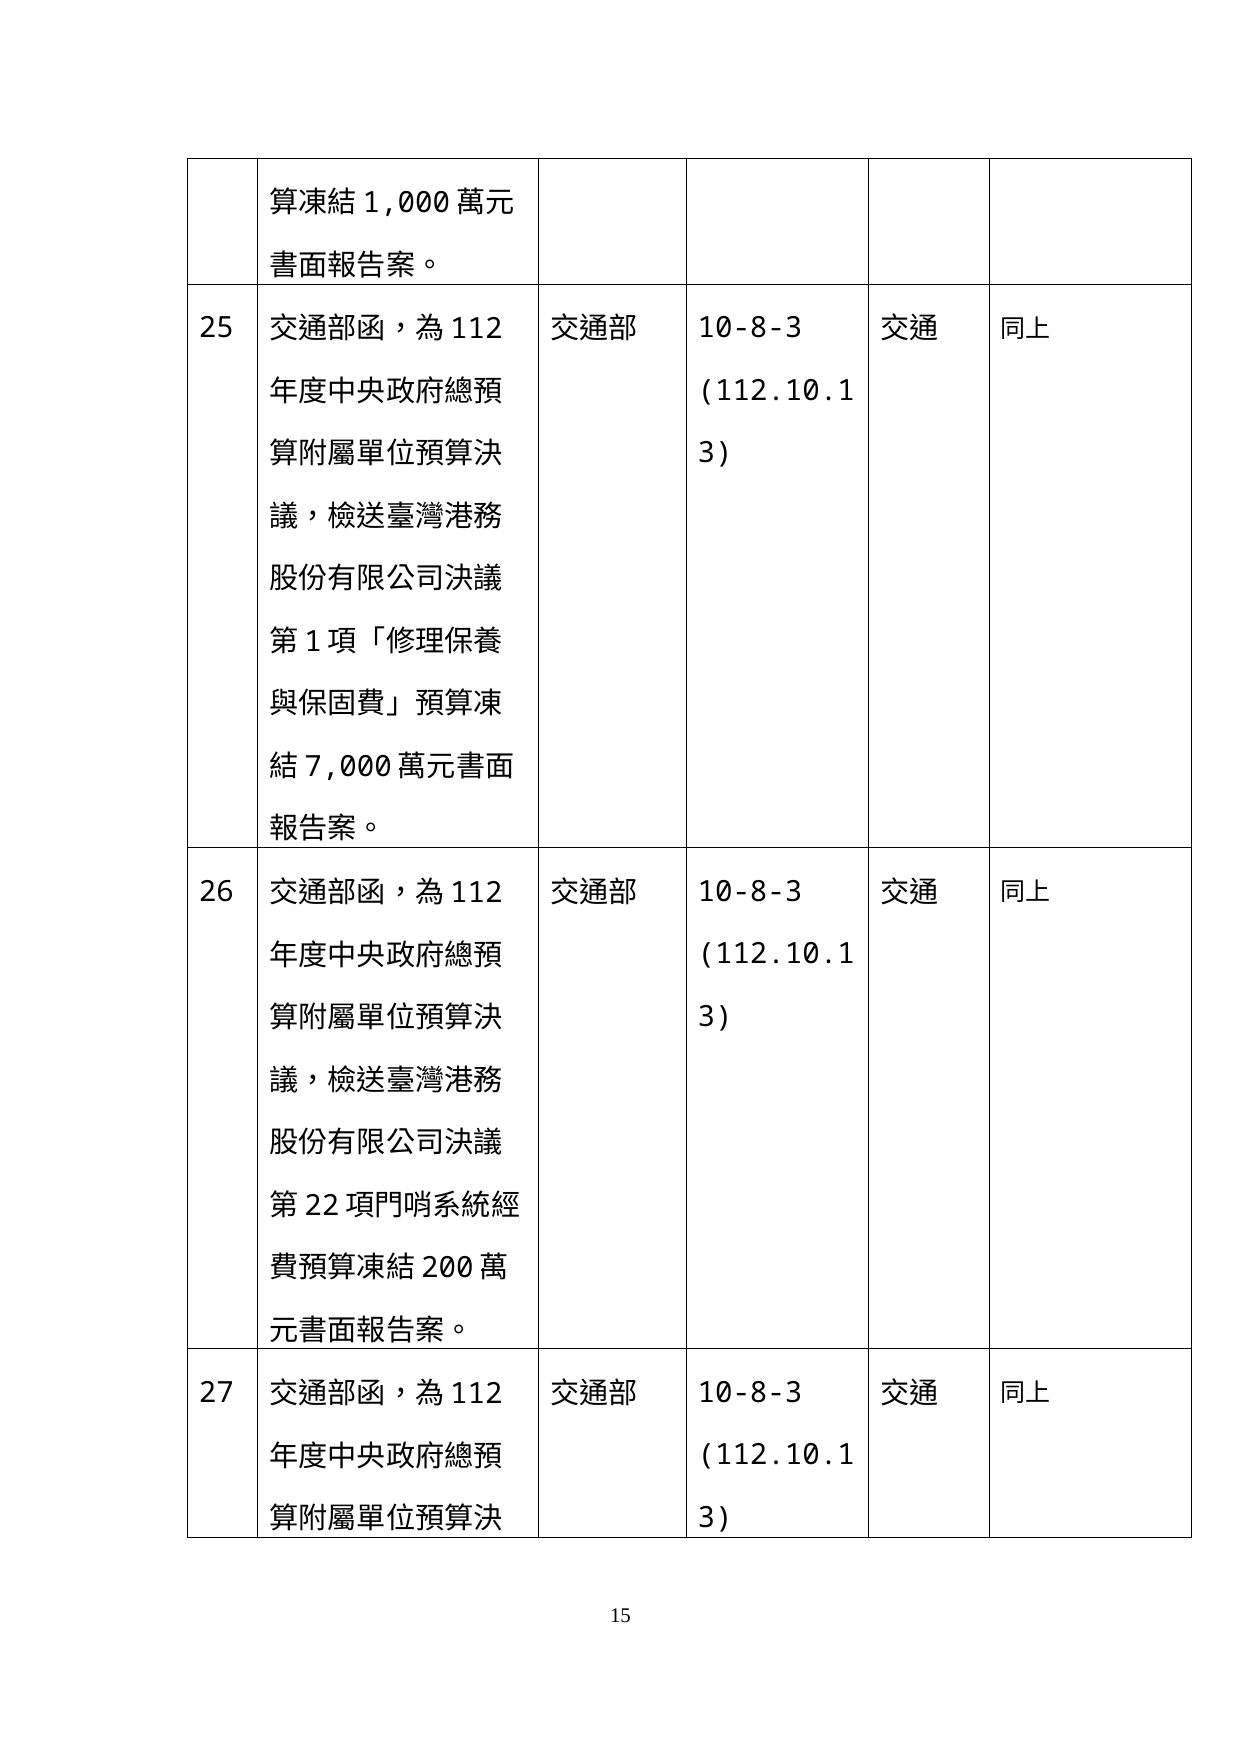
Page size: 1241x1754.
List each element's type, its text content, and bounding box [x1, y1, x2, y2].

table_cell 算凍結1,000萬元書面報告案。 [258, 159, 538, 283]
table_cell [188, 285, 257, 847]
table_cell 同上 [990, 285, 1191, 847]
table_cell [188, 1349, 257, 1537]
table_cell 交通 [869, 1349, 989, 1537]
table_cell 交通部 [539, 1349, 686, 1537]
table_cell [869, 159, 989, 283]
table_cell 交通 [869, 848, 989, 1348]
table_cell 10-8-3 (112.10.13) [687, 285, 868, 847]
table_cell 交通部函，為112年度中央政府總預算附屬單位預算決議，檢送臺灣港務股份有限公司決議第22項門哨系統經費預算凍結200萬元書面報告案。 [258, 848, 538, 1348]
table_cell 10-8-3 (112.10.13) [687, 1349, 868, 1537]
table_cell 同上 [990, 1349, 1191, 1537]
table_cell 交通部 [539, 848, 686, 1348]
table_cell 10-8-3 (112.10.13) [687, 848, 868, 1348]
table_cell 同上 [990, 848, 1191, 1348]
table_cell 交通部 [539, 285, 686, 847]
table_cell [188, 848, 257, 1348]
table_cell [990, 159, 1191, 283]
table_cell 交通部函，為112年度中央政府總預算附屬單位預算決 [258, 1349, 538, 1537]
table_cell [687, 159, 868, 283]
table_cell 交通部函，為112年度中央政府總預算附屬單位預算決議，檢送臺灣港務股份有限公司決議第1項「修理保養與保固費」預算凍結7,000萬元書面報告案。 [258, 285, 538, 847]
table_cell [539, 159, 686, 283]
table_cell [188, 159, 257, 283]
table_cell 交通 [869, 285, 989, 847]
